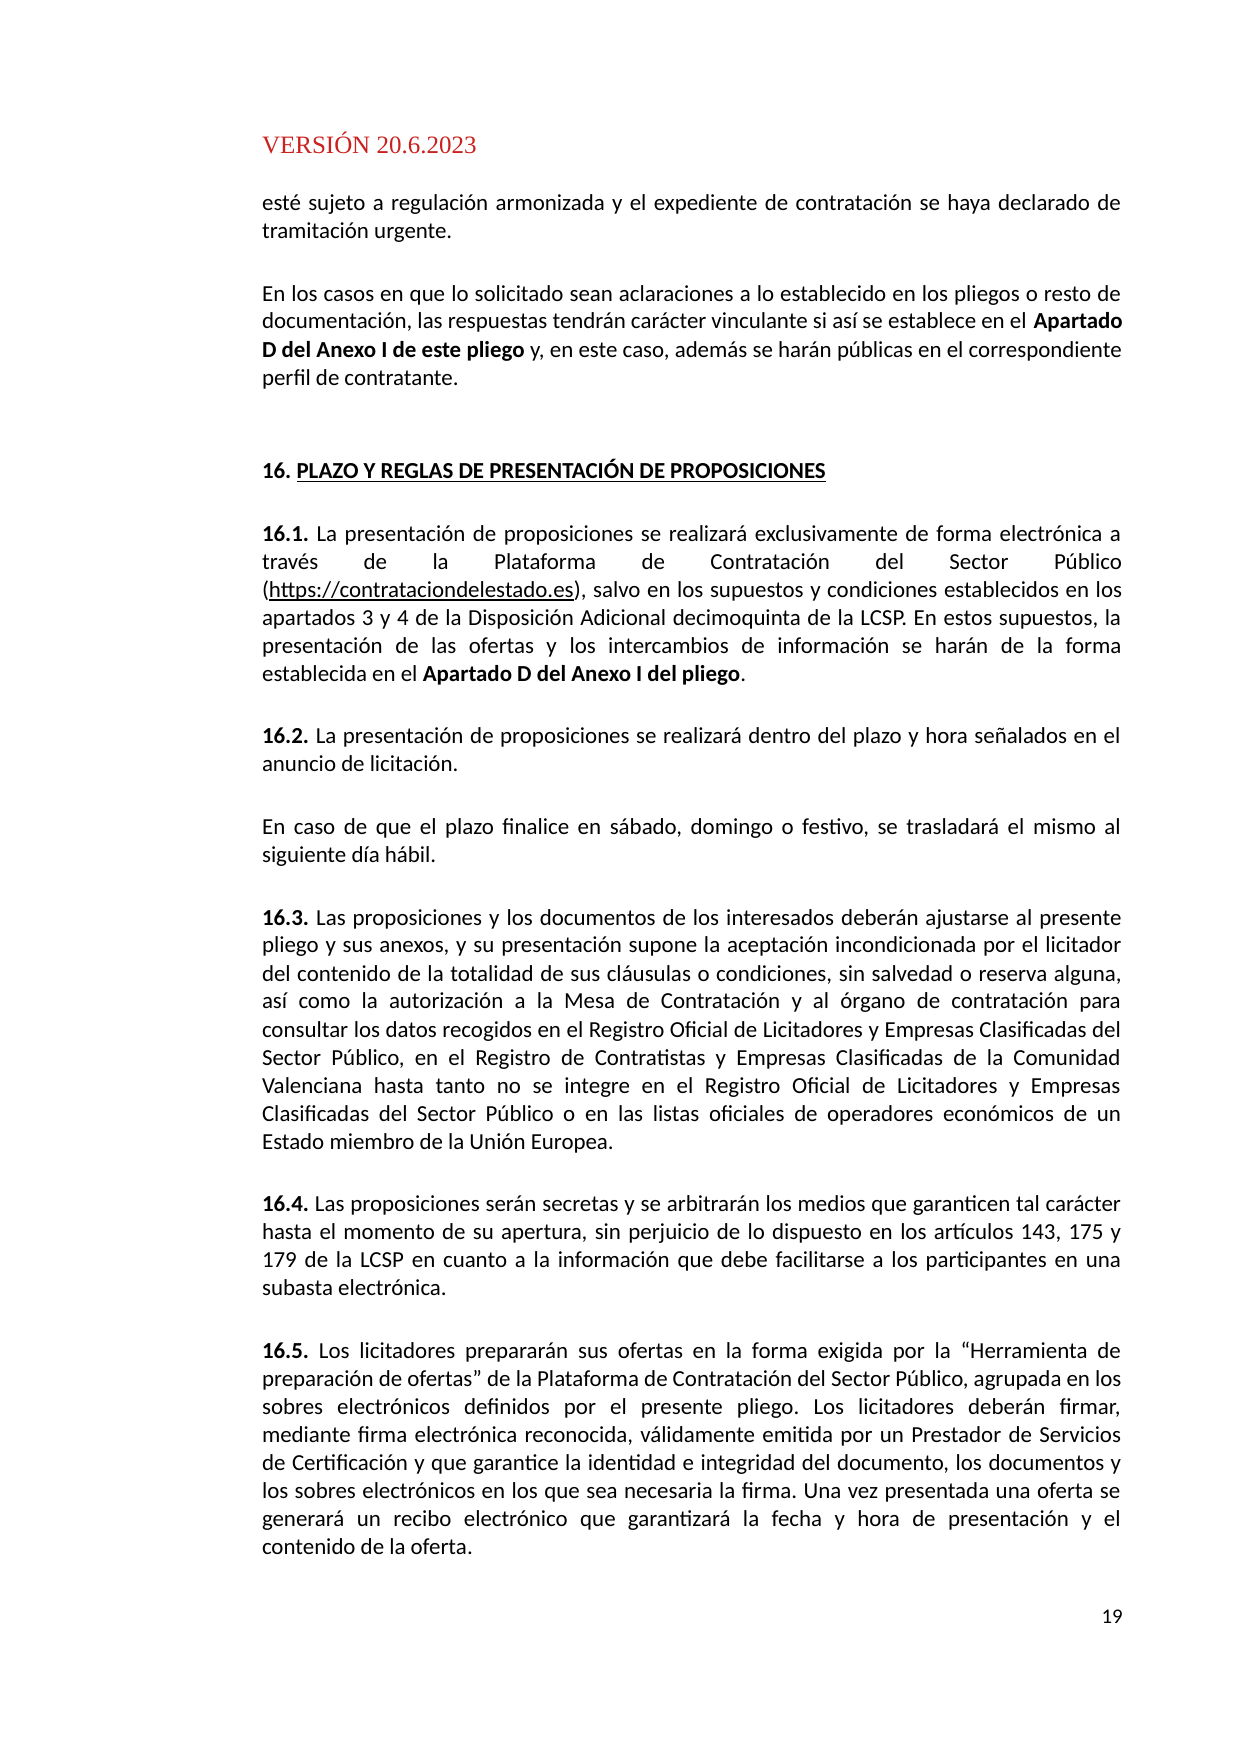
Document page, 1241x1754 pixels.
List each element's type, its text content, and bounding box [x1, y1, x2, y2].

text 16. PLAZO Y REGLAS DE PRESENTACIÓN DE PROPOSICIONES [262, 456, 1122, 484]
text 16.3. Las proposiciones y los documentos de los interesados deberán ajustarse al presente pliego y sus anexos, y su presentación supone la aceptación incondicionada por el licitador del contenido de la totalidad de sus cláusulas o condiciones, sin salvedad o reserva alguna, así como la autorización a la Mesa de Contratación y al órgano de contratación para consultar los datos recogidos en el Registro Oficial de Licitadores y Empresas Clasificadas del Sector Público, en el Registro de Contratistas y Empresas Clasificadas de la Comunidad Valenciana hasta tanto no se integre en el Registro Oficial de Licitadores y Empresas Clasificadas del Sector Público o en las listas oficiales de operadores económicos de un Estado miembro de la Unión Europea. [262, 903, 1122, 1155]
text 16.5. Los licitadores prepararán sus ofertas en la forma exigida por la “Herramienta de preparación de ofertas” de la Plataforma de Contratación del Sector Público, agrupada en los sobres electrónicos definidos por el presente pliego. Los licitadores deberán firmar, mediante firma electrónica reconocida, válidamente emitida por un Prestador de Servicios de Certificación y que garantice la identidad e integridad del documento, los documentos y los sobres electrónicos en los que sea necesaria la firma. Una vez presentada una oferta se generará un recibo electrónico que garantizará la fecha y hora de presentación y el contenido de la oferta. [262, 1336, 1122, 1560]
text esté sujeto a regulación armonizada y el expediente de contratación se haya declarado de tramitación urgente. [262, 188, 1122, 244]
text En los casos en que lo solicitado sean aclaraciones a lo establecido en los pliegos o resto de documentación, las respuestas tendrán carácter vinculante si así se establece en el Apartado D del Anexo I de este pliego y, en este caso, además se harán públicas en el correspondiente perfil de contratante. [262, 279, 1122, 391]
text 16.4. Las proposiciones serán secretas y se arbitrarán los medios que garanticen tal carácter hasta el momento de su apertura, sin perjuicio de lo dispuesto en los artículos 143, 175 y 179 de la LCSP en cuanto a la información que debe facilitarse a los participantes en una subasta electrónica. [262, 1189, 1122, 1301]
text 16.1. La presentación de proposiciones se realizará exclusivamente de forma electrónica a través de la Plataforma de Contratación del Sector Público (https://contrataciondelestado.es), salvo en los supuestos y condiciones establecidos en los apartados 3 y 4 de la Disposición Adicional decimoquinta de la LCSP. En estos supuestos, la presentación de las ofertas y los intercambios de información se harán de la forma establecida en el Apartado D del Anexo I del pliego. [262, 519, 1122, 687]
text 16.2. La presentación de proposiciones se realizará dentro del plazo y hora señalados en el anuncio de licitación. [262, 722, 1122, 778]
text En caso de que el plazo finalice en sábado, domingo o festivo, se trasladará el mismo al siguiente día hábil. [262, 812, 1122, 868]
